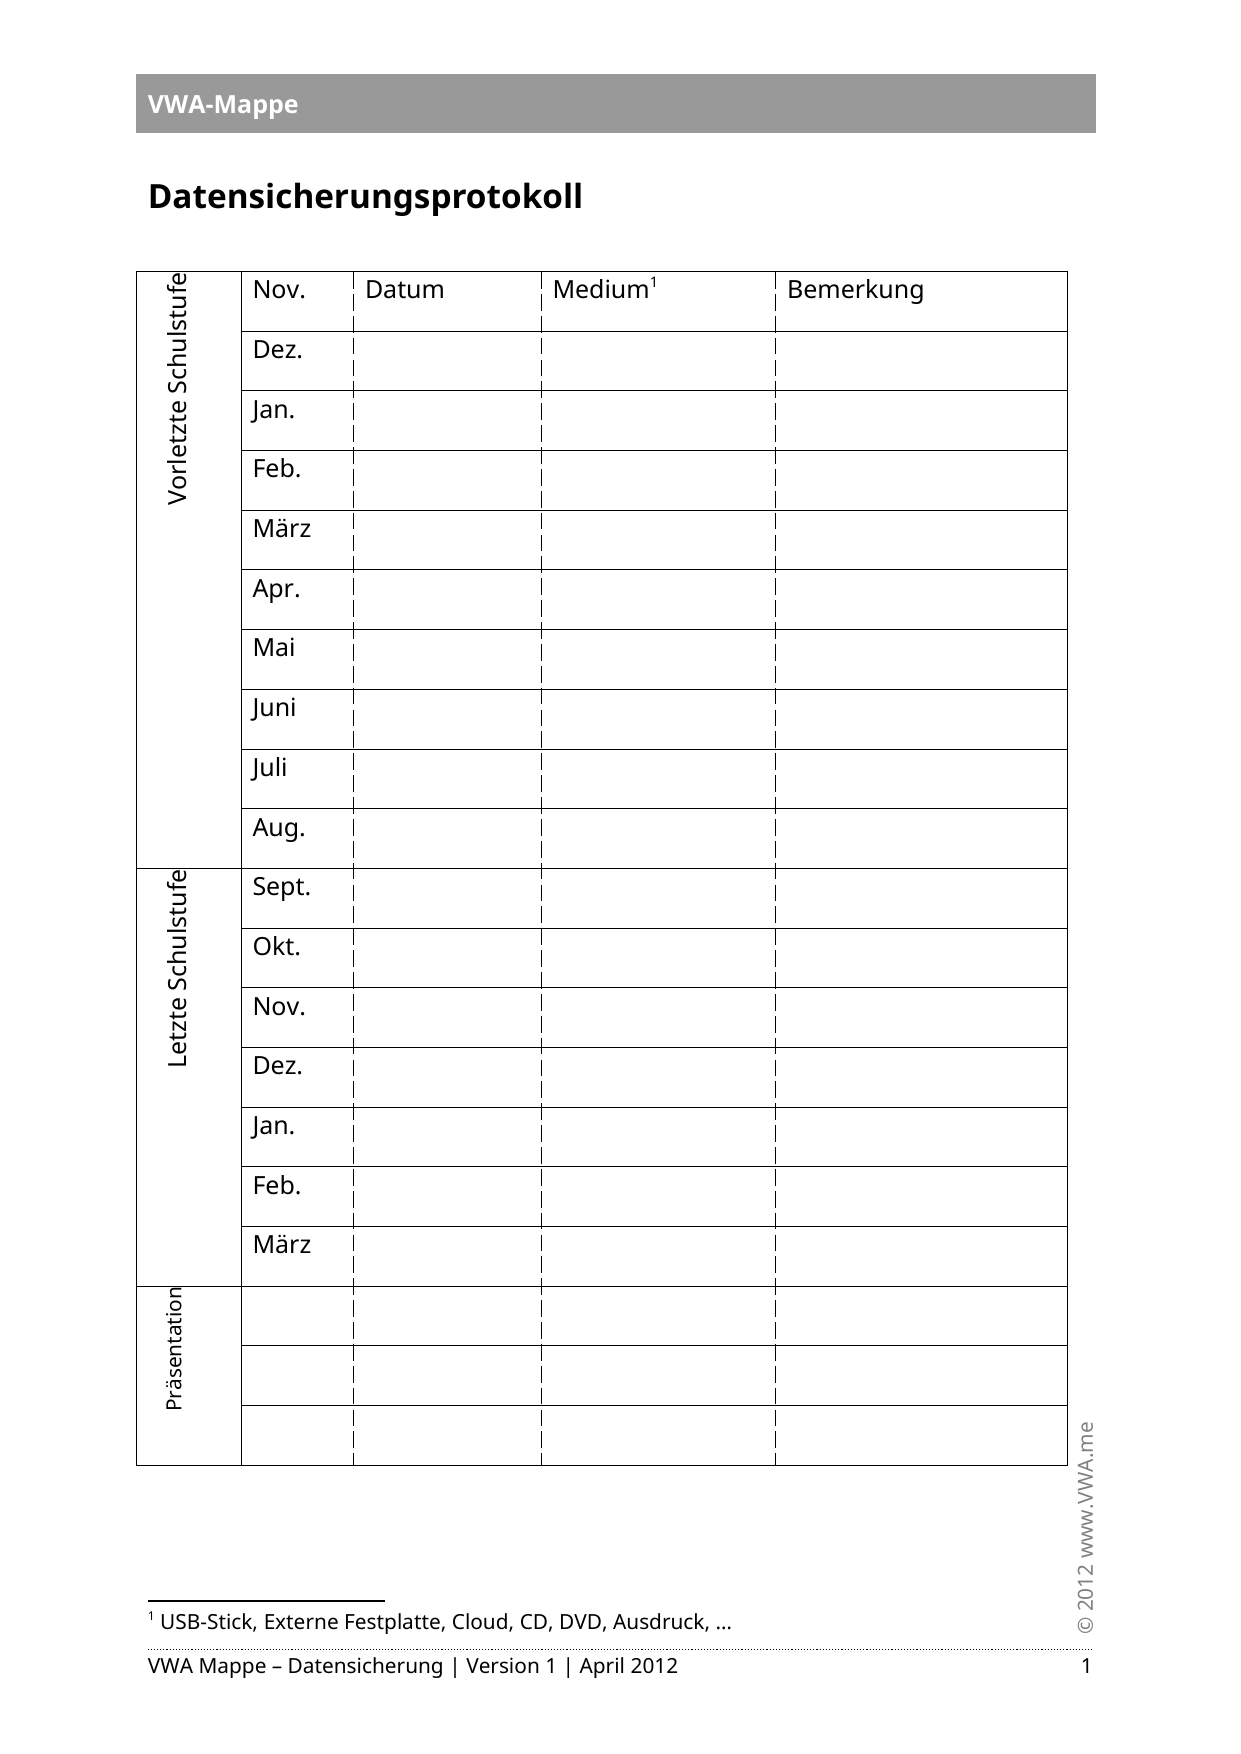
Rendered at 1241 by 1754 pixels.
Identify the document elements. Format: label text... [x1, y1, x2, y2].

table_cell [354, 570, 541, 629]
table_cell [541, 988, 776, 1047]
table_cell [541, 1108, 776, 1166]
table_cell Jan. [242, 391, 353, 450]
table_cell [541, 750, 776, 808]
table_cell [776, 1108, 1067, 1166]
table_cell Apr. [242, 570, 353, 629]
table_cell März [242, 511, 353, 569]
table_cell [541, 1287, 776, 1345]
table_cell [354, 1406, 541, 1465]
table_cell [354, 391, 541, 450]
table_cell [541, 690, 776, 748]
table_cell [541, 1346, 776, 1405]
table_cell [776, 630, 1067, 689]
table_cell Aug. [242, 809, 353, 868]
table_cell [354, 451, 541, 510]
table_cell [541, 511, 776, 569]
table_cell Okt. [242, 929, 353, 987]
table_cell [776, 929, 1067, 987]
table_cell März [242, 1227, 353, 1286]
table_cell [776, 332, 1067, 390]
table_cell [541, 1048, 776, 1107]
table_cell [354, 809, 541, 868]
table_cell [541, 1167, 776, 1226]
table_cell [354, 1227, 541, 1286]
table_cell [354, 511, 541, 569]
table_cell Dez. [242, 332, 353, 390]
table_cell Sept. [242, 869, 353, 927]
table_cell Jan. [242, 1108, 353, 1166]
table_cell [354, 929, 541, 987]
table_cell Juni [242, 690, 353, 748]
table_cell [541, 570, 776, 629]
table_cell Juli [242, 750, 353, 808]
table_cell Dez. [242, 1048, 353, 1107]
table_header Vorletzte Schulstufe [137, 272, 241, 868]
table_cell [776, 391, 1067, 450]
table_cell Mai [242, 630, 353, 689]
table_cell Nov. [242, 988, 353, 1047]
table_cell [354, 869, 541, 927]
table_cell [776, 690, 1067, 748]
table_header Bemerkung [776, 272, 1067, 331]
table_cell [776, 988, 1067, 1047]
table_header Nov. [242, 272, 353, 331]
table_cell [776, 809, 1067, 868]
table_cell [354, 1108, 541, 1166]
table_cell [776, 750, 1067, 808]
table_cell [541, 809, 776, 868]
table_cell [541, 630, 776, 689]
table_cell [354, 1048, 541, 1107]
table_cell [354, 1346, 541, 1405]
table_cell [354, 332, 541, 390]
table_cell [354, 750, 541, 808]
table_cell Feb. [242, 451, 353, 510]
table_cell [354, 988, 541, 1047]
table_cell [776, 869, 1067, 927]
table_cell [776, 511, 1067, 569]
table_cell [354, 1287, 541, 1345]
table_cell [776, 1227, 1055, 1286]
table_cell [541, 1406, 776, 1465]
table_cell [776, 1406, 1055, 1465]
table_cell [541, 1227, 776, 1286]
table_cell [541, 929, 776, 987]
table_header Datum [354, 272, 541, 331]
table_cell [776, 1167, 1067, 1226]
table_cell [354, 630, 541, 689]
table_cell Feb. [242, 1167, 353, 1226]
table_cell [541, 869, 776, 927]
table_cell [242, 1406, 353, 1465]
table_cell Präsentation [137, 1287, 241, 1465]
table_cell [354, 690, 541, 748]
table_cell [541, 332, 776, 390]
table_header Medium [541, 272, 776, 331]
table_cell [242, 1346, 353, 1405]
table_cell [776, 451, 1067, 510]
table_cell Letzte Schulstufe [137, 869, 241, 1286]
table_cell [541, 451, 776, 510]
table_cell [776, 570, 1067, 629]
table_cell [776, 1287, 1055, 1345]
subtitle Datensicherungsprotokoll [148, 173, 1092, 218]
table_cell [776, 1346, 1055, 1405]
table_cell [242, 1287, 353, 1345]
table_cell [776, 1048, 1067, 1107]
table_cell [541, 391, 776, 450]
table_cell [354, 1167, 541, 1226]
